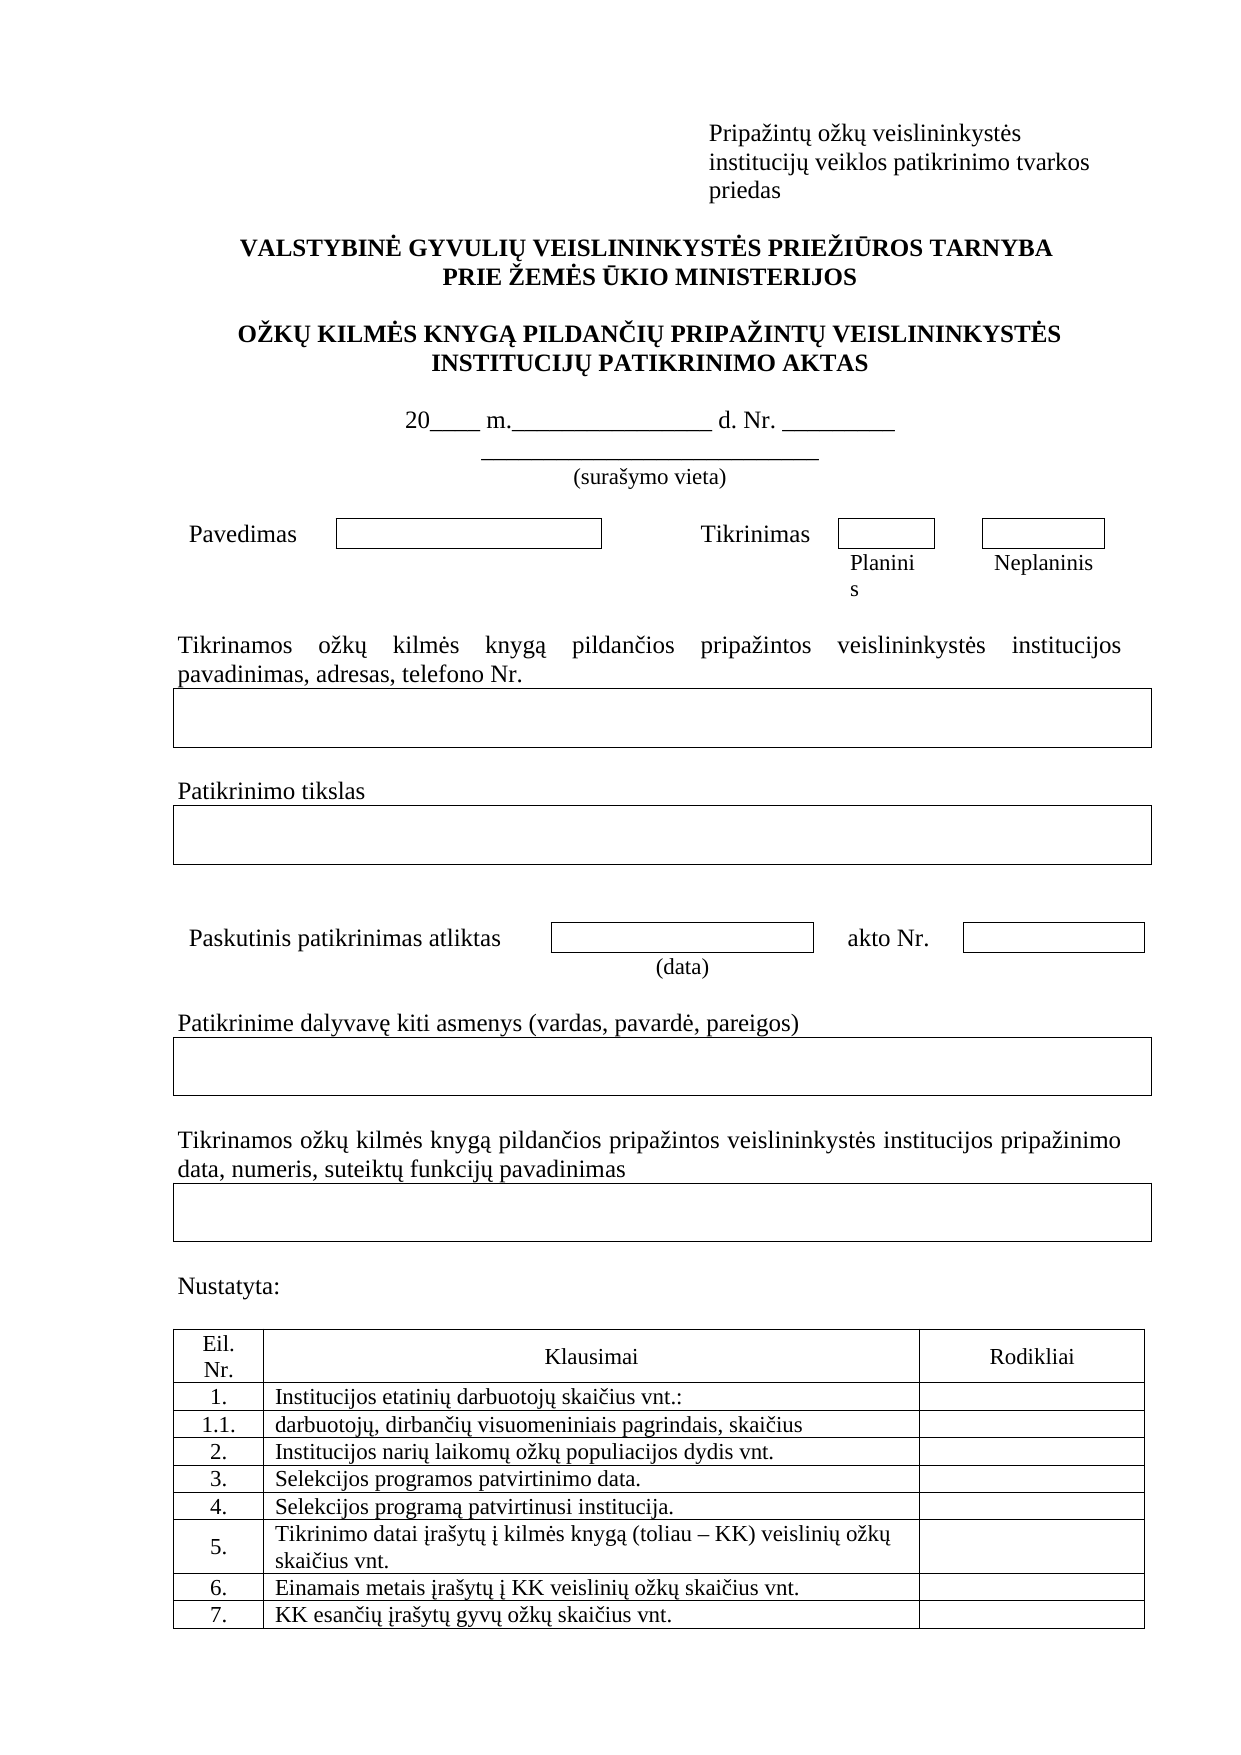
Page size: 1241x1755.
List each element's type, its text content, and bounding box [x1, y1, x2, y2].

table_cell [672, 548, 838, 602]
table_header [174, 806, 1151, 864]
table_cell [920, 1383, 1144, 1410]
table_header [964, 923, 1144, 952]
table_cell [920, 1411, 1144, 1437]
text priedas [177, 176, 1122, 204]
table_header [174, 1184, 1151, 1241]
table_cell [920, 1574, 1144, 1600]
table_header [552, 923, 813, 952]
table_cell 5. [174, 1520, 263, 1573]
table_header [174, 1038, 1151, 1095]
text Pripažintų ožkų veislininkystės [702, 118, 1122, 147]
table_cell [814, 952, 963, 979]
table_header Klausimai [264, 1330, 919, 1382]
table_cell [177, 548, 336, 602]
table_cell [964, 953, 1145, 979]
text PRIE ŽEMĖS ŪKIO MINISTERIJOS [177, 262, 1122, 291]
table_header Eil. Nr. [174, 1330, 263, 1382]
table_header [983, 519, 1104, 548]
table_cell 2. [174, 1438, 263, 1464]
text 20____ m.________________ d. Nr. _________ [177, 406, 1122, 434]
text OŽKŲ KILMĖS KNYGĄ PILDANČIŲ PRIPAŽINTŲ VEISLININKYSTĖS INSTITUCIJŲ PATIKRINIMO AKTAS [177, 319, 1122, 377]
table_cell 6. [174, 1574, 263, 1600]
table_header [602, 518, 672, 548]
table_cell 3. [174, 1466, 263, 1492]
table_cell Neplaninis [983, 549, 1104, 602]
table_cell KK esančių įrašytų gyvų ožkų skaičius vnt. [264, 1601, 919, 1628]
table_header Pavedimas [177, 518, 336, 548]
table_cell Institucijos etatinių darbuotojų skaičius vnt.: [264, 1383, 919, 1410]
table_cell Institucijos narių laikomų ožkų populiacijos dydis vnt. [264, 1438, 919, 1464]
table_header Tikrinimas [672, 518, 838, 548]
table_header [174, 689, 1151, 747]
table_cell 4. [174, 1493, 263, 1519]
table_cell Tikrinimo datai įrašytų į kilmės knygą (toliau – KK) veislinių ožkų skaičius vnt. [264, 1520, 919, 1573]
table_cell [601, 548, 672, 602]
table_header [935, 518, 982, 548]
table_cell 7. [174, 1601, 263, 1628]
table_cell [177, 952, 551, 979]
table_header Paskutinis patikrinimas atliktas [177, 922, 551, 952]
table_cell (data) [551, 953, 813, 979]
table_cell 1.1. [174, 1411, 263, 1437]
table_cell [920, 1466, 1144, 1492]
text Patikrinimo tikslas [177, 776, 1122, 805]
table_cell Selekcijos programą patvirtinusi institucija. [264, 1493, 919, 1519]
table_cell [920, 1520, 1144, 1573]
table_header [337, 519, 601, 548]
text Tikrinamos ožkų kilmės knygą pildančios pripažintos veislininkystės institucijos pavadinimas, adresas, telefono Nr. [177, 631, 1122, 688]
table_cell Selekcijos programos patvirtinimo data. [264, 1466, 919, 1492]
text Nustatyta: [177, 1271, 1122, 1300]
table_header akto Nr. [814, 922, 963, 952]
text Tikrinamos ožkų kilmės knygą pildančios pripažintos veislininkystės institucijos pripažinimo data, numeris, suteiktų funkcijų pavadinimas [177, 1125, 1122, 1183]
table_header [839, 519, 934, 548]
text ___________________________ [177, 434, 1122, 463]
table_cell [920, 1438, 1144, 1464]
text Patikrinime dalyvavę kiti asmenys (vardas, pavardė, pareigos) [177, 1008, 1122, 1037]
text (surašymo vieta) [177, 463, 1122, 489]
table_cell darbuotojų, dirbančių visuomeniniais pagrindais, skaičius [264, 1411, 919, 1437]
table_cell 1. [174, 1383, 263, 1410]
table_cell Einamais metais įrašytų į KK veislinių ožkų skaičius vnt. [264, 1574, 919, 1600]
table_cell [920, 1601, 1144, 1628]
table_cell Planinis [839, 549, 935, 602]
table_header Rodikliai [920, 1330, 1144, 1382]
table_cell [920, 1493, 1144, 1519]
table_cell [935, 548, 983, 602]
text institucijų veiklos patikrinimo tvarkos [177, 147, 1122, 176]
table_cell [336, 549, 601, 602]
text VALSTYBINĖ GYVULIŲ VEISLININKYSTĖS PRIEŽIŪROS TARNYBA [177, 233, 1122, 262]
